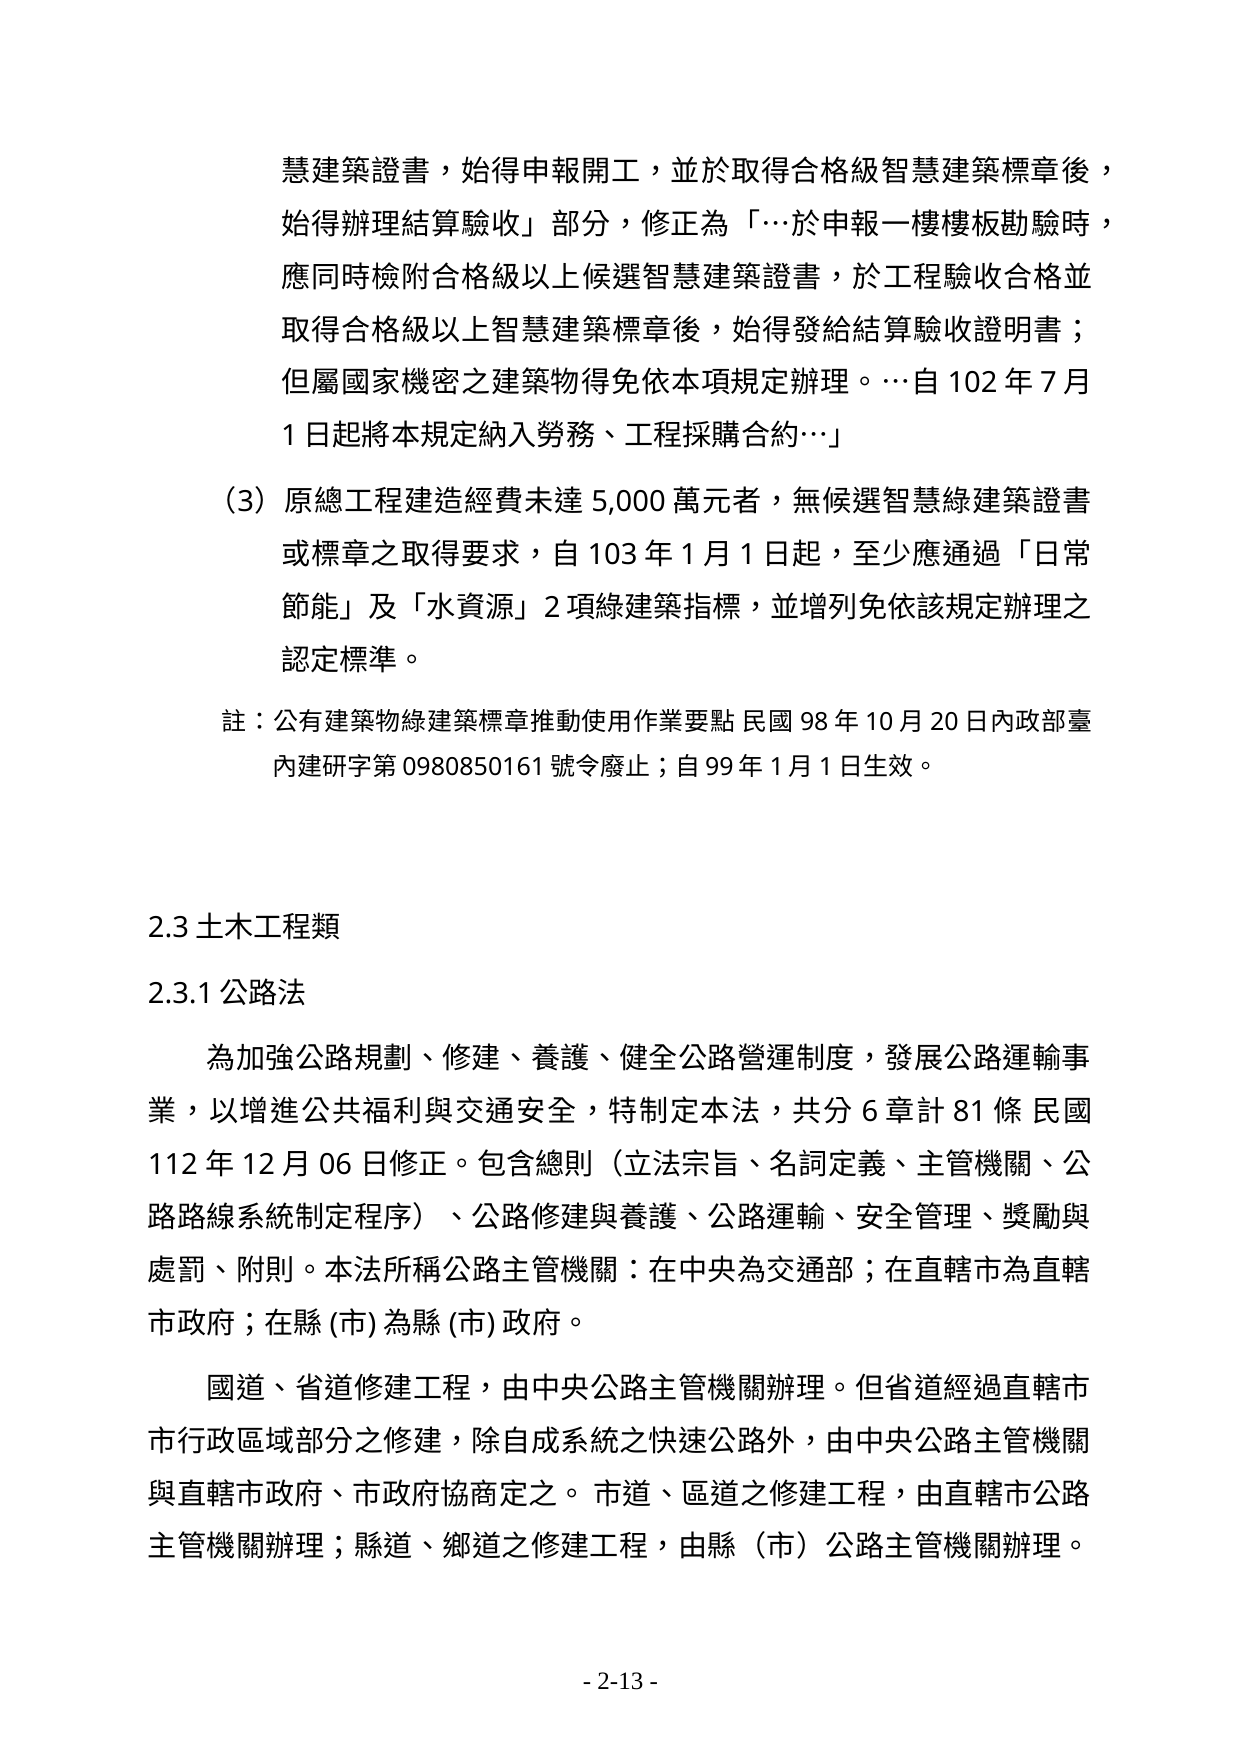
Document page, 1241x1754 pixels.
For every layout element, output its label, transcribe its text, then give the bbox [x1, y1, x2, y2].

subtitle 2.3土木工程類 [148, 904, 1092, 946]
text （2）原總工程建造經費達2億元以上者，「應先取得合格級候選智慧建築證書，始得申報開工，並於取得合格級智慧建築標章後，始得辦理結算驗收」部分，修正為「…於申報一樓樓板勘驗時，應同時檢附合格級以上候選智慧建築證書，於工程驗收合格並取得合格級以上智慧建築標章後，始得發給結算驗收證明書；但屬國家機密之建築物得免依本項規定辦理。…自102年7月1日起將本規定納入勞務、工程採購合約…」 [207, 148, 1092, 454]
text 註：公有建築物綠建築標章推動使用作業要點 民國98年10月20日內政部臺內建研字第0980850161號令廢止；自99年 1月1日生效。 [221, 701, 1092, 783]
text 國道、省道修建工程，由中央公路主管機關辦理。但省道經過直轄市、市行政區域部分之修建，除自成系統之快速公路外，由中央公路主管機關與直轄市政府、市政府協商定之。 市道、區道之修建工程，由直轄市公路主管機關辦理；縣道、鄉道之修建工程，由縣（市）公路主管機關辦理。但委託中央公路主管機關管理之市道、縣道，由委託機關與受委託機關協商辦理。 [148, 1364, 1092, 1565]
text 為加強公路規劃、修建、養護、健全公路營運制度，發展公路運輸事業，以增進公共福利與交通安全，特制定本法，共分6章計81條 民國 112 年 12 月 06 日修正。包含總則（立法宗旨、名詞定義、主管機關、公路路線系統制定程序）、公路修建與養護、公路運輸、安全管理、獎勵與處罰、附則。本法所稱公路主管機關：在中央為交通部；在直轄市為直轄市政府；在縣 (市) 為縣 (市) 政府。 [148, 1035, 1092, 1342]
text （3）原總工程建造經費未達5,000萬元者，無候選智慧綠建築證書或標章之取得要求，自103年1月1日起，至少應通過「日常節能」及「水資源」2項綠建築指標，並增列免依該規定辦理之認定標準。 [207, 477, 1092, 678]
text 2.3.1公路法 [148, 969, 1092, 1012]
